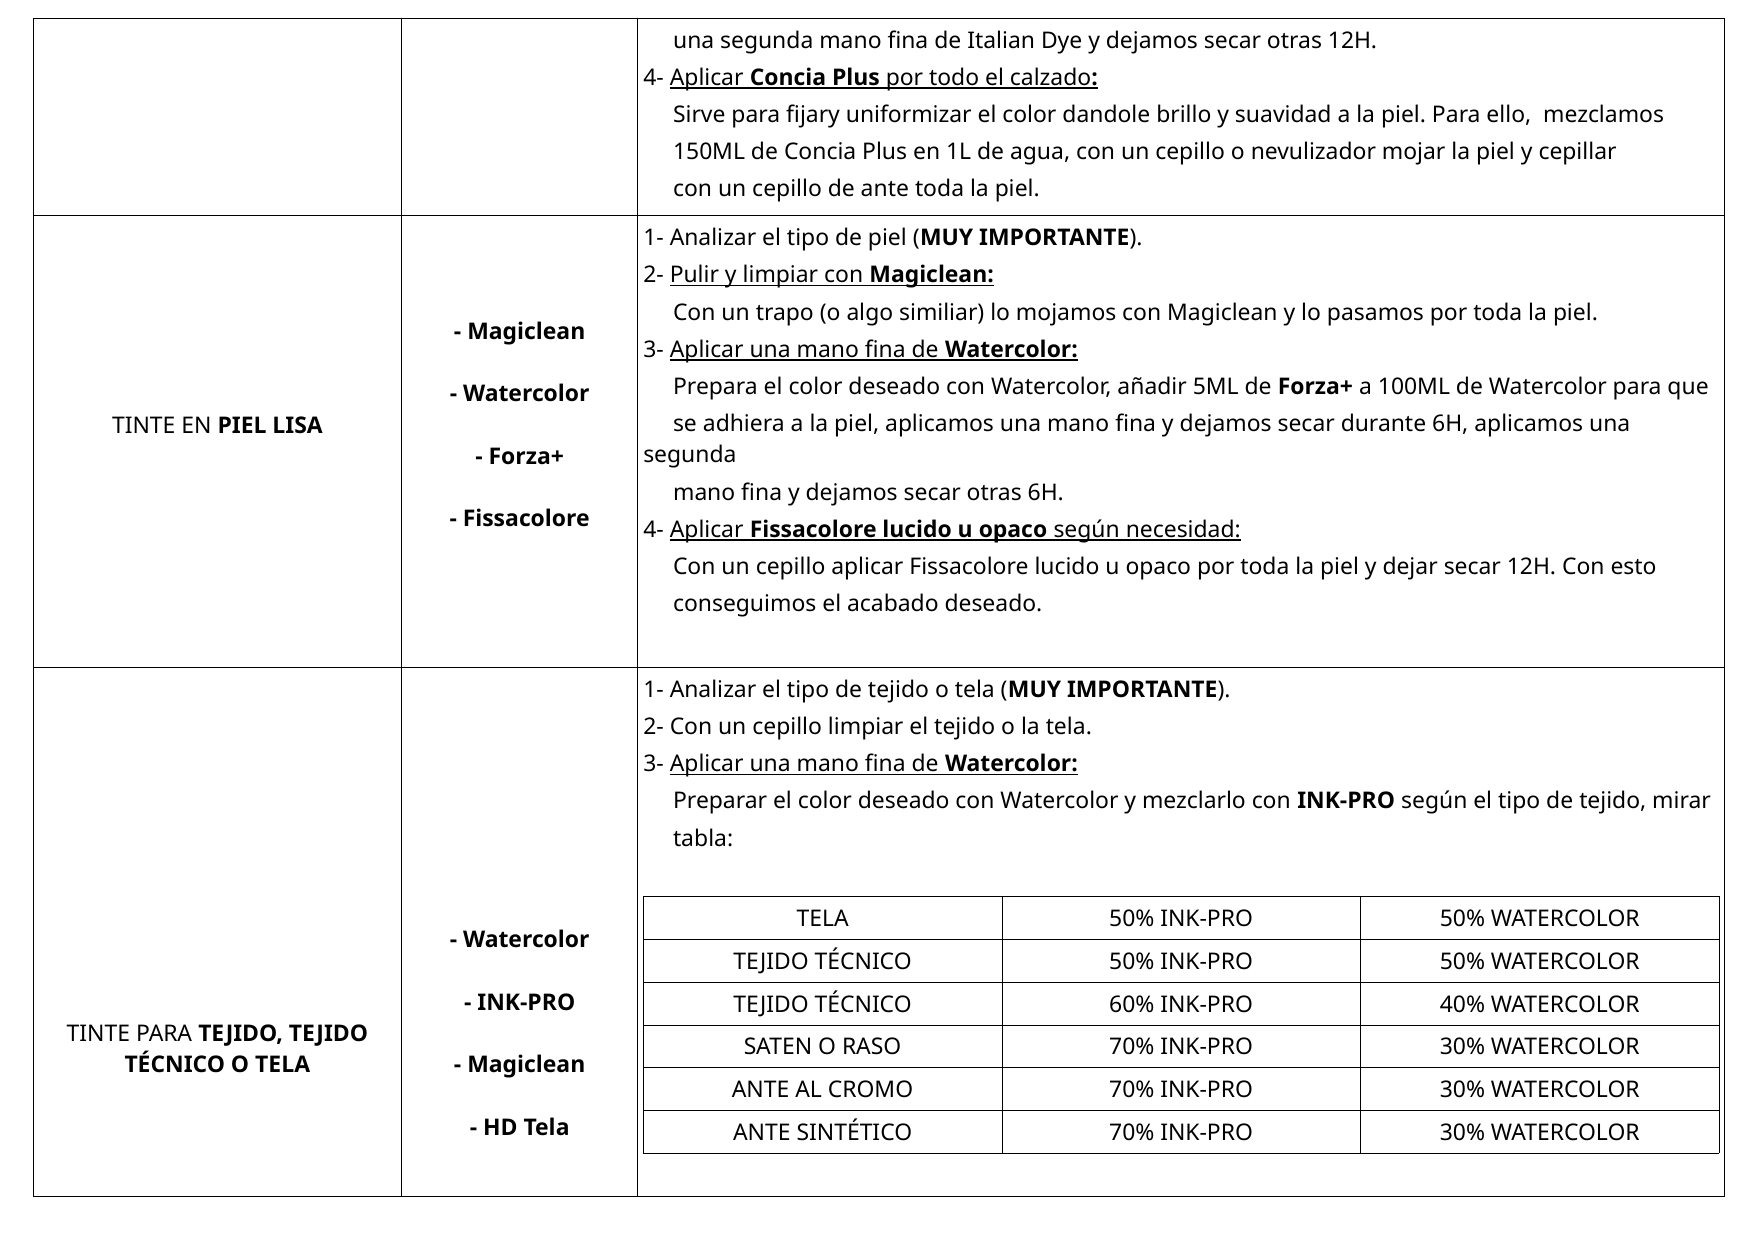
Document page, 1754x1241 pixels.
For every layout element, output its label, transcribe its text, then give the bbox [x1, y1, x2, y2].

table_cell 50% WATERCOLOR [1361, 940, 1719, 982]
table_cell TEJIDO TÉCNICO [644, 940, 1002, 982]
table_cell [402, 19, 637, 215]
table_cell 30% WATERCOLOR [1361, 1068, 1719, 1110]
table_header 50% INK-PRO [1003, 897, 1360, 939]
table_cell 70% INK-PRO [1003, 1026, 1360, 1067]
table_cell 50% INK-PRO [1003, 940, 1360, 982]
table_cell 30% WATERCOLOR [1361, 1026, 1719, 1067]
table_cell 40% WATERCOLOR [1361, 983, 1719, 1024]
table_cell TINTE EN PIEL LISA [34, 216, 401, 667]
table_cell 70% INK-PRO [1003, 1111, 1360, 1153]
table_cell SATEN O RASO [644, 1026, 1002, 1067]
table_cell 1- Analizar el tipo de tejido o tela (MUY IMPORTANTE). 2- Con un cepillo limpiar el tejido o la tela. 3- Aplicar una mano fina de Watercolor: Preparar el color deseado con Watercolor y mezclarlo con INK-PRO según el tipo de tejido, mirar tabla: [638, 668, 1724, 1196]
table_cell ANTE AL CROMO [644, 1068, 1002, 1110]
table_cell [34, 19, 401, 215]
table_cell - Magiclean - Watercolor - Forza+ - Fissacolore [402, 216, 637, 667]
table_cell 60% INK-PRO [1003, 983, 1360, 1024]
table_cell TEJIDO TÉCNICO [644, 983, 1002, 1024]
table_cell ANTE SINTÉTICO [644, 1111, 1002, 1153]
table_cell - Watercolor - INK-PRO - Magiclean - HD Tela [402, 668, 637, 1196]
table_header TELA [644, 897, 1002, 939]
table_cell TINTE PARA TEJIDO, TEJIDO TÉCNICO O TELA [34, 668, 401, 1196]
table_cell 30% WATERCOLOR [1361, 1111, 1719, 1153]
table_cell 70% INK-PRO [1003, 1068, 1360, 1110]
table_cell 1- Analizar el tipo de piel (MUY IMPORTANTE). 2- Pulir y limpiar con Magiclean: Con un trapo (o algo similiar) lo mojamos con Magiclean y lo pasamos por toda la piel. 3- Aplicar una mano fina de Watercolor: Prepara el color deseado con Watercolor, añadir 5ML de Forza+ a 100ML de Watercolor para que se adhiera a la piel, aplicamos una mano fina y dejamos secar durante 6H, aplicamos una segunda mano fina y dejamos secar otras 6H. 4- Aplicar Fissacolore lucido u opaco según necesidad: Con un cepillo aplicar Fissacolore lucido u opaco por toda la piel y dejar secar 12H. Con esto conseguimos el acabado deseado. [638, 216, 1724, 667]
table_header 50% WATERCOLOR [1361, 897, 1719, 939]
table_cell una segunda mano fina de Italian Dye y dejamos secar otras 12H. 4- Aplicar Concia Plus por todo el calzado: Sirve para fijary uniformizar el color dandole brillo y suavidad a la piel. Para ello, mezclamos 150ML de Concia Plus en 1L de agua, con un cepillo o nevulizador mojar la piel y cepillar con un cepillo de ante toda la piel. [638, 19, 1724, 215]
